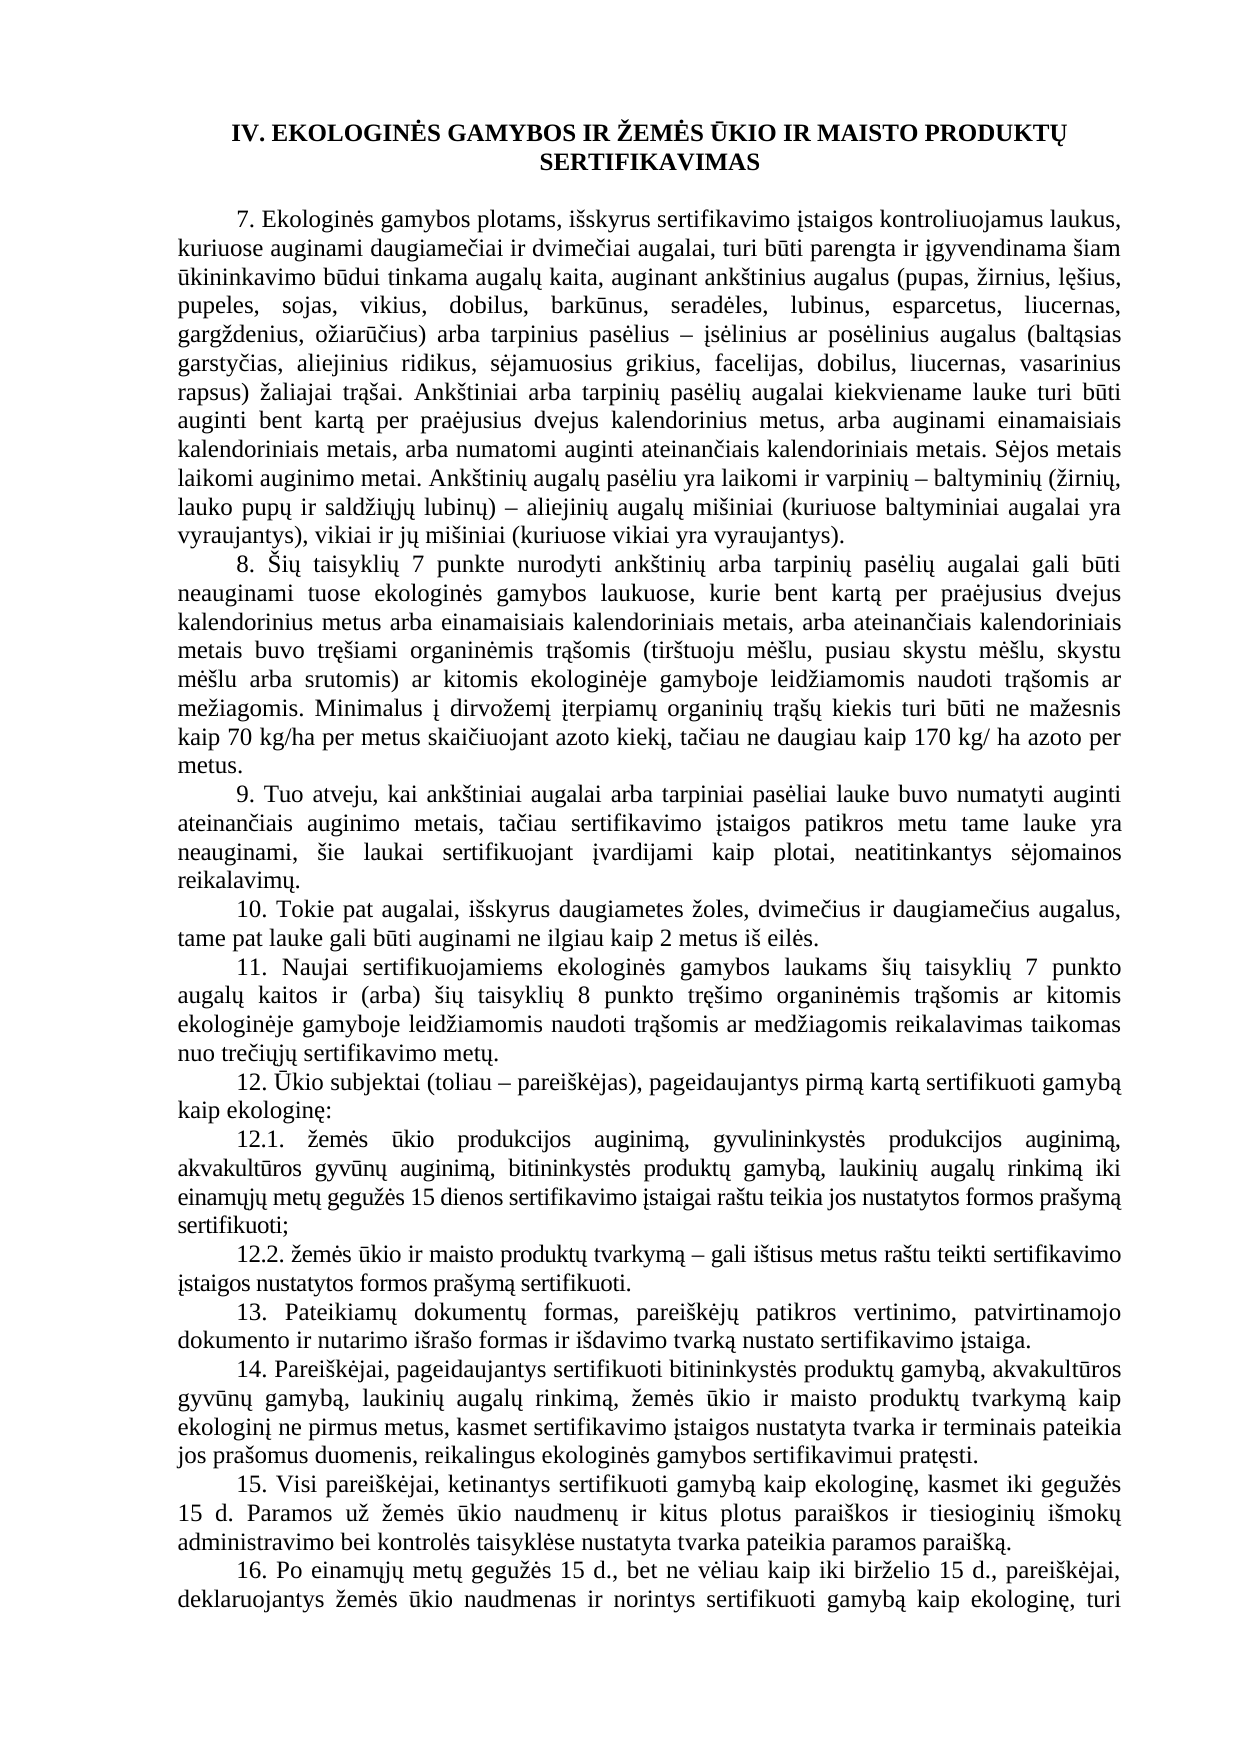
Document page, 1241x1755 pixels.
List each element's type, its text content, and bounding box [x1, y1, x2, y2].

text 14. Pareiškėjai, pageidaujantys sertifikuoti bitininkystės produktų gamybą, akvakultūros gyvūnų gamybą, laukinių augalų rinkimą, žemės ūkio ir maisto produktų tvarkymą kaip ekologinį ne pirmus metus, kasmet sertifikavimo įstaigos nustatyta tvarka ir terminais pateikia jos prašomus duomenis, reikalingus ekologinės gamybos sertifikavimui pratęsti. [177, 1354, 1122, 1469]
text 8. Šių taisyklių 7 punkte nurodyti ankštinių arba tarpinių pasėlių augalai gali būti neauginami tuose ekologinės gamybos laukuose, kurie bent kartą per praėjusius dvejus kalendorinius metus arba einamaisiais kalendoriniais metais, arba ateinančiais kalendoriniais metais buvo tręšiami organinėmis trąšomis (tirštuoju mėšlu, pusiau skystu mėšlu, skystu mėšlu arba srutomis) ar kitomis ekologinėje gamyboje leidžiamomis naudoti trąšomis ar mežiagomis. Minimalus į dirvožemį įterpiamų organinių trąšų kiekis turi būti ne mažesnis kaip 70 kg/ha per metus skaičiuojant azoto kiekį, tačiau ne daugiau kaip 170 kg/ ha azoto per metus. [177, 549, 1122, 779]
text 11. Naujai sertifikuojamiems ekologinės gamybos laukams šių taisyklių 7 punkto augalų kaitos ir (arba) šių taisyklių 8 punkto tręšimo organinėmis trąšomis ar kitomis ekologinėje gamyboje leidžiamomis naudoti trąšomis ar medžiagomis reikalavimas taikomas nuo trečiųjų sertifikavimo metų. [177, 952, 1122, 1067]
text 16. Po einamųjų metų gegužės 15 d., bet ne vėliau kaip iki birželio 15 d., pareiškėjai, deklaruojantys žemės ūkio naudmenas ir norintys sertifikuoti gamybą kaip ekologinę, turi [177, 1556, 1122, 1613]
text 12.2. žemės ūkio ir maisto produktų tvarkymą – gali ištisus metus raštu teikti sertifikavimo įstaigos nustatytos formos prašymą sertifikuoti. [177, 1239, 1122, 1297]
text 10. Tokie pat augalai, išskyrus daugiametes žoles, dvimečius ir daugiamečius augalus, tame pat lauke gali būti auginami ne ilgiau kaip 2 metus iš eilės. [177, 894, 1122, 952]
text 12. Ūkio subjektai (toliau – pareiškėjas), pageidaujantys pirmą kartą sertifikuoti gamybą kaip ekologinę: [177, 1067, 1122, 1124]
text 13. Pateikiamų dokumentų formas, pareiškėjų patikros vertinimo, patvirtinamojo dokumento ir nutarimo išrašo formas ir išdavimo tvarką nustato sertifikavimo įstaiga. [177, 1297, 1122, 1354]
text 12.1. žemės ūkio produkcijos auginimą, gyvulininkystės produkcijos auginimą, akvakultūros gyvūnų auginimą, bitininkystės produktų gamybą, laukinių augalų rinkimą iki einamųjų metų gegužės 15 dienos sertifikavimo įstaigai raštu teikia jos nustatytos formos prašymą sertifikuoti; [177, 1124, 1122, 1239]
text 9. Tuo atveju, kai ankštiniai augalai arba tarpiniai pasėliai lauke buvo numatyti auginti ateinančiais auginimo metais, tačiau sertifikavimo įstaigos patikros metu tame lauke yra neauginami, šie laukai sertifikuojant įvardijami kaip plotai, neatitinkantys sėjomainos reikalavimų. [177, 779, 1122, 894]
text IV. EKOLOGINĖS GAMYBOS IR ŽEMĖS ŪKIO IR MAISTO PRODUKTŲ SERTIFIKAVIMAS [177, 118, 1122, 176]
text 15. Visi pareiškėjai, ketinantys sertifikuoti gamybą kaip ekologinę, kasmet iki gegužės 15 d. Paramos už žemės ūkio naudmenų ir kitus plotus paraiškos ir tiesioginių išmokų administravimo bei kontrolės taisyklėse nustatyta tvarka pateikia paramos paraišką. [177, 1469, 1122, 1556]
text 7. Ekologinės gamybos plotams, išskyrus sertifikavimo įstaigos kontroliuojamus laukus, kuriuose auginami daugiamečiai ir dvimečiai augalai, turi būti parengta ir įgyvendinama šiam ūkininkavimo būdui tinkama augalų kaita, auginant ankštinius augalus (pupas, žirnius, lęšius, pupeles, sojas, vikius, dobilus, barkūnus, seradėles, lubinus, esparcetus, liucernas, gargždenius, ožiarūčius) arba tarpinius pasėlius – įsėlinius ar posėlinius augalus (baltąsias garstyčias, aliejinius ridikus, sėjamuosius grikius, facelijas, dobilus, liucernas, vasarinius rapsus) žaliajai trąšai. Ankštiniai arba tarpinių pasėlių augalai kiekviename lauke turi būti auginti bent kartą per praėjusius dvejus kalendorinius metus, arba auginami einamaisiais kalendoriniais metais, arba numatomi auginti ateinančiais kalendoriniais metais. Sėjos metais laikomi auginimo metai. Ankštinių augalų pasėliu yra laikomi ir varpinių – baltyminių (žirnių, lauko pupų ir saldžiųjų lubinų) – aliejinių augalų mišiniai (kuriuose baltyminiai augalai yra vyraujantys), vikiai ir jų mišiniai (kuriuose vikiai yra vyraujantys). [177, 204, 1122, 549]
